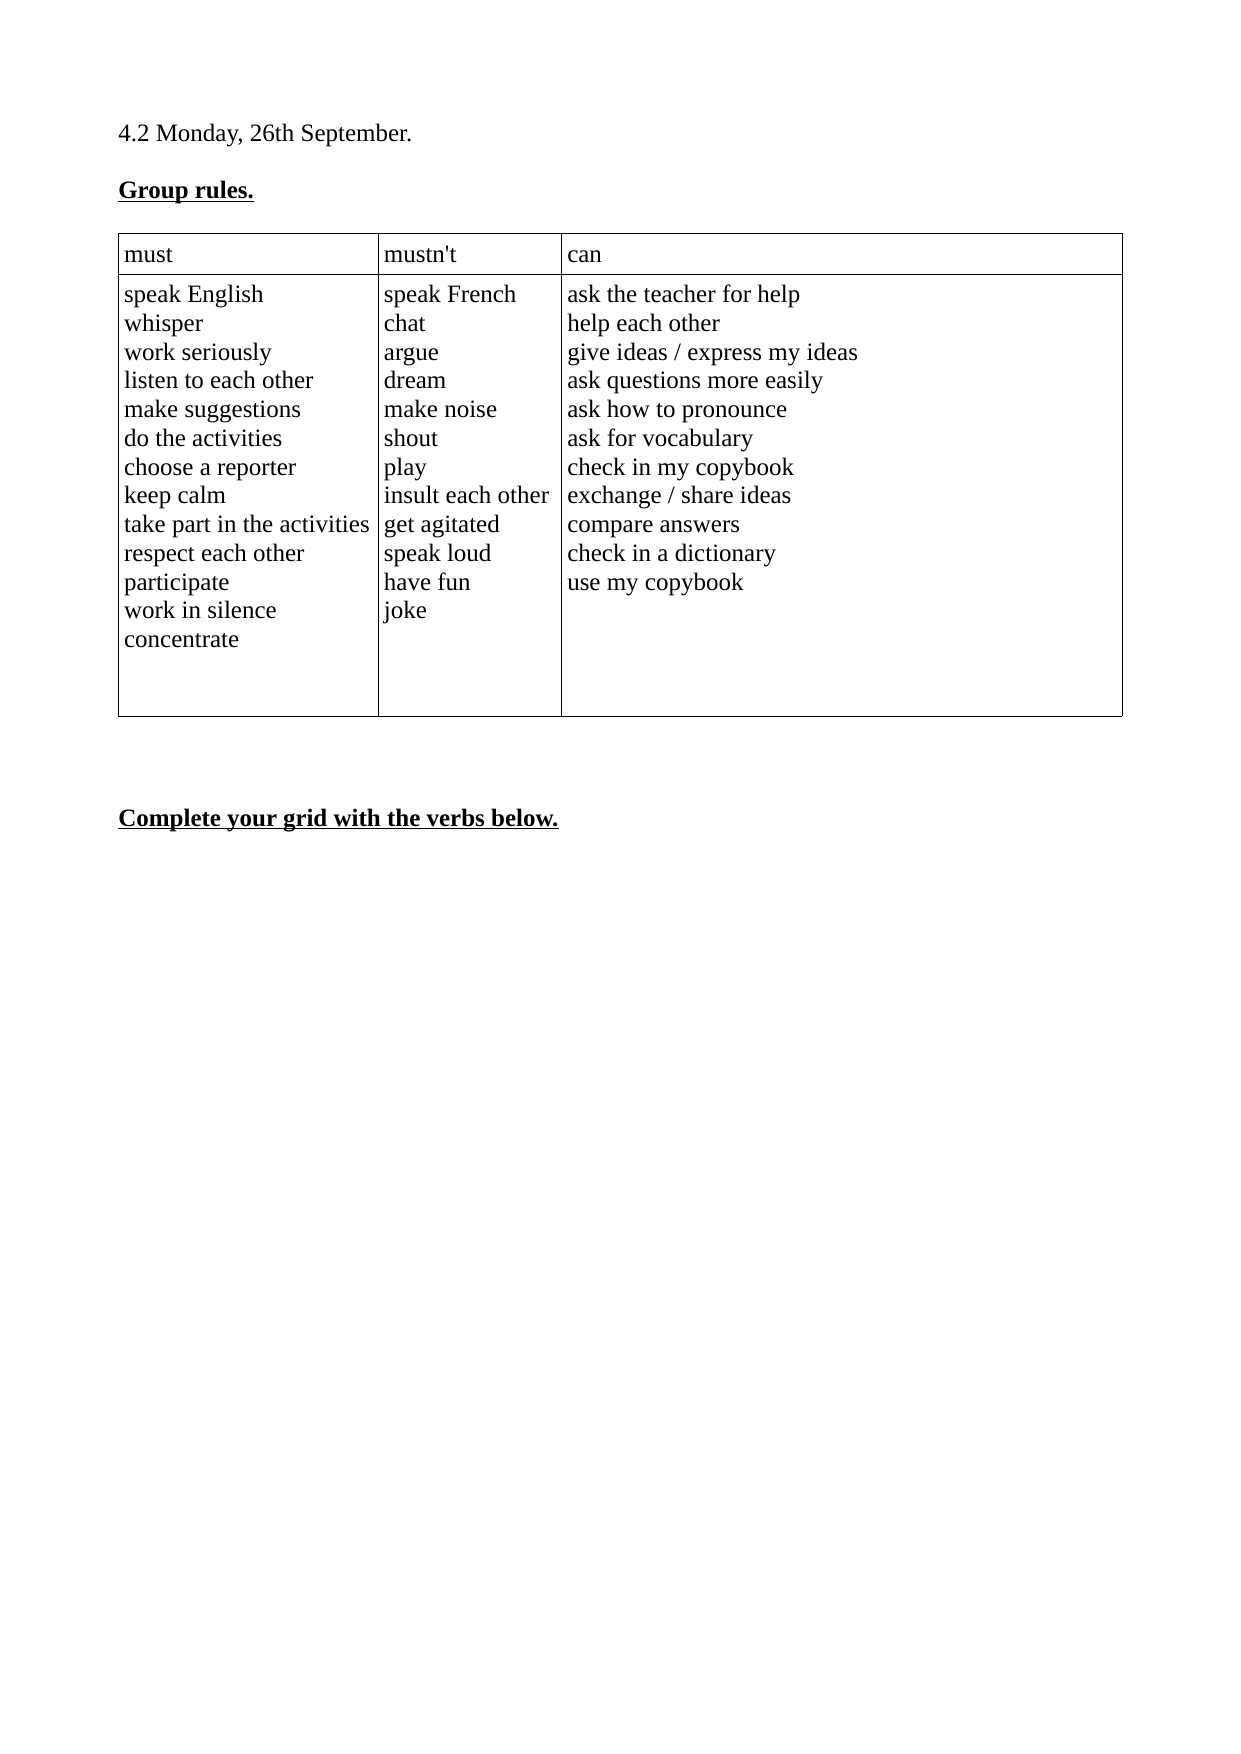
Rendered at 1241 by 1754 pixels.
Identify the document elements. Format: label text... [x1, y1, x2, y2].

table_header must [119, 234, 378, 273]
table_cell speak French chat argue dream make noise shout play insult each other get agitated speak loud have fun joke [379, 275, 561, 716]
table_cell ask the teacher for help help each other give ideas / express my ideas ask questions more easily ask how to pronounce ask for vocabulary check in my copybook exchange / share ideas compare answers check in a dictionary use my copybook [562, 275, 1122, 716]
text 4.2 Monday, 26th September. [118, 118, 1122, 147]
text Complete your grid with the verbs below. [118, 803, 1122, 831]
table_cell speak English whisper work seriously listen to each other make suggestions do the activities choose a reporter keep calm take part in the activities respect each other participate work in silence concentrate [119, 275, 378, 716]
table_header mustn't [379, 234, 561, 273]
table_header can [562, 234, 1122, 273]
text Group rules. [118, 176, 1122, 204]
